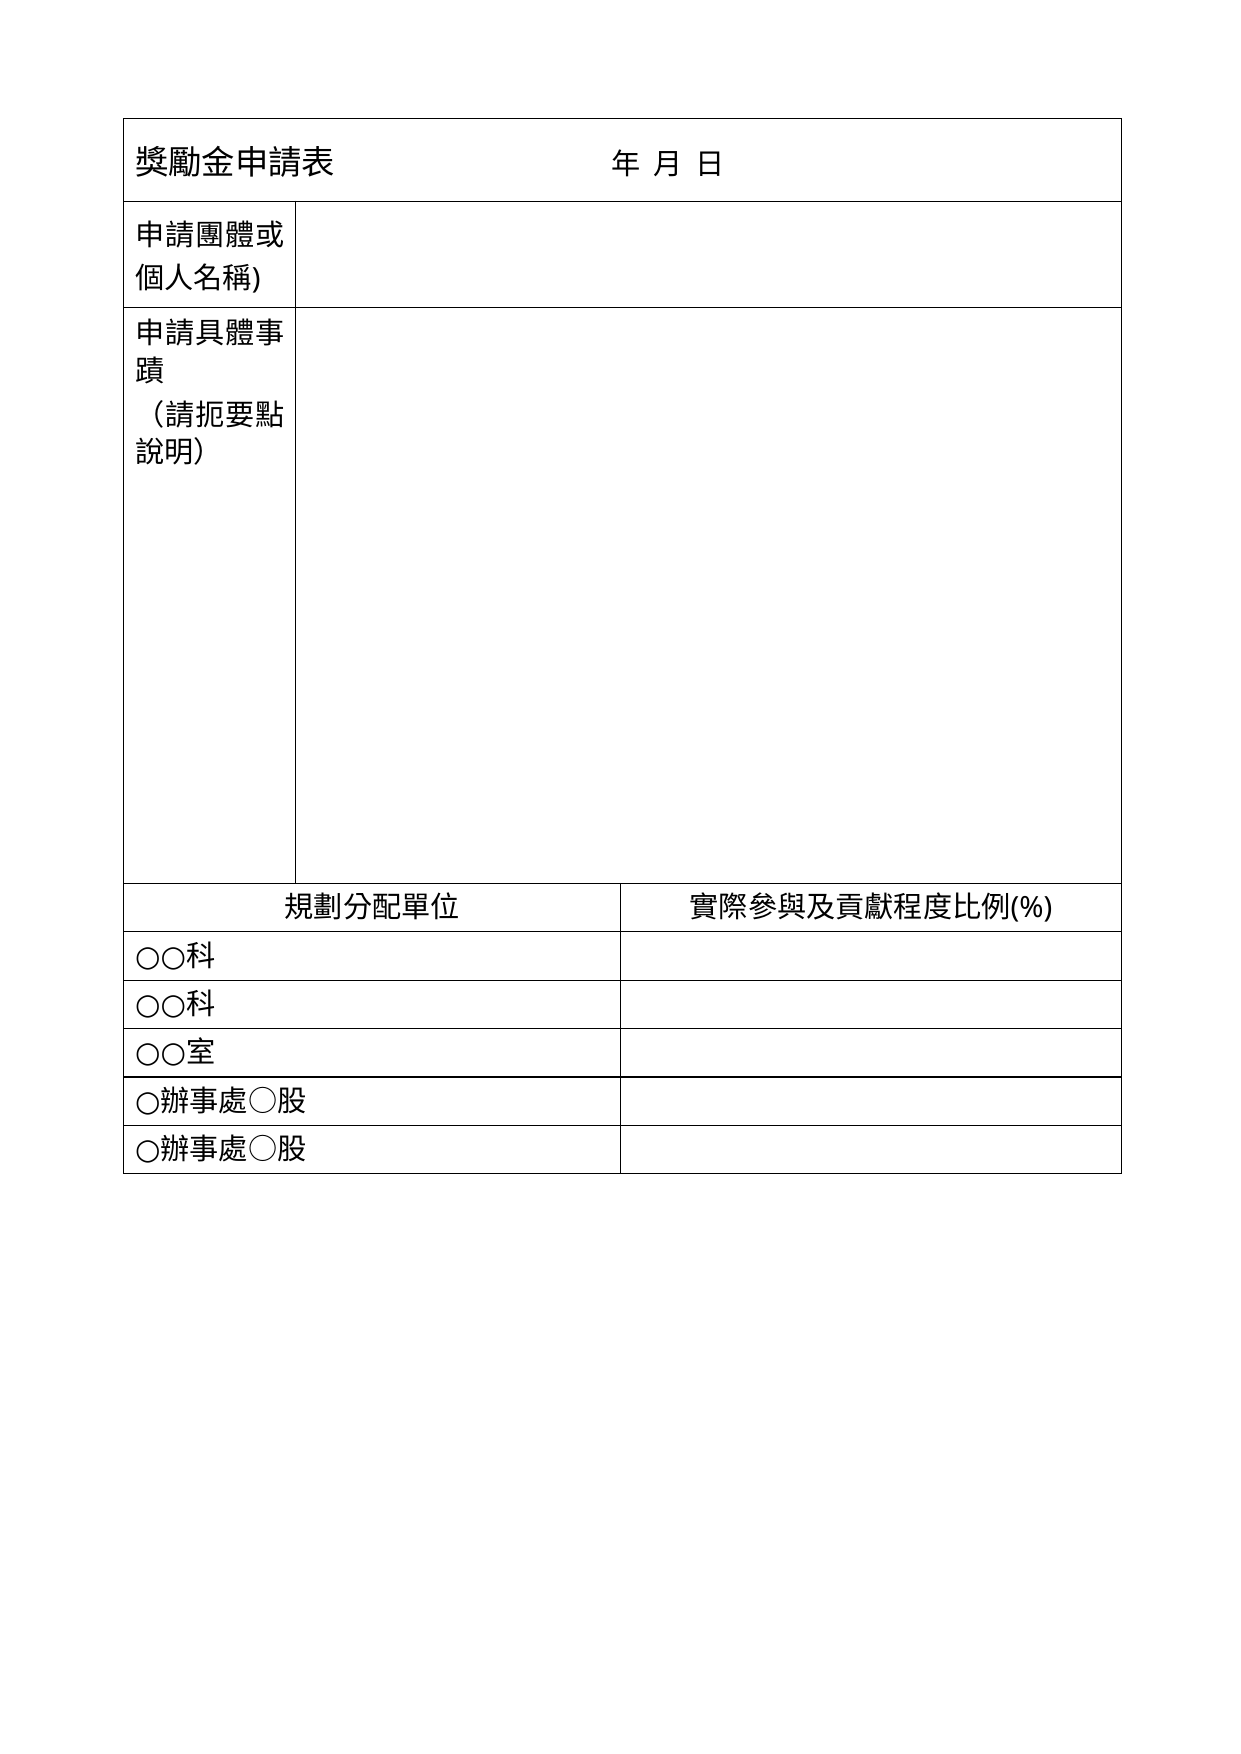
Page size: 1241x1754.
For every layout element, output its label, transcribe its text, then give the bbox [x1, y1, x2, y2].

table_header 獎勵金申請表 年 月 日 [124, 119, 1121, 201]
table_cell ○○室 [124, 1029, 620, 1076]
table_cell 規劃分配單位 [124, 884, 620, 931]
table_cell ○○科 [124, 981, 620, 1028]
table_cell [621, 1078, 1121, 1125]
table_cell ○辦事處○股 [124, 1078, 620, 1125]
table_cell ○○科 [124, 932, 620, 979]
table_cell [621, 932, 1121, 979]
table_cell [621, 1126, 1121, 1173]
table_cell 實際參與及貢獻程度比例(%) [621, 884, 1121, 931]
table_cell [621, 981, 1121, 1028]
table_cell ○辦事處○股 [124, 1126, 620, 1173]
table_cell [296, 308, 1121, 883]
table_cell [621, 1029, 1121, 1076]
table_cell [296, 202, 1121, 307]
table_cell 申請具體事蹟 （請扼要點說明） [124, 308, 295, 883]
table_cell 申請團體或個人名稱) [124, 202, 295, 307]
